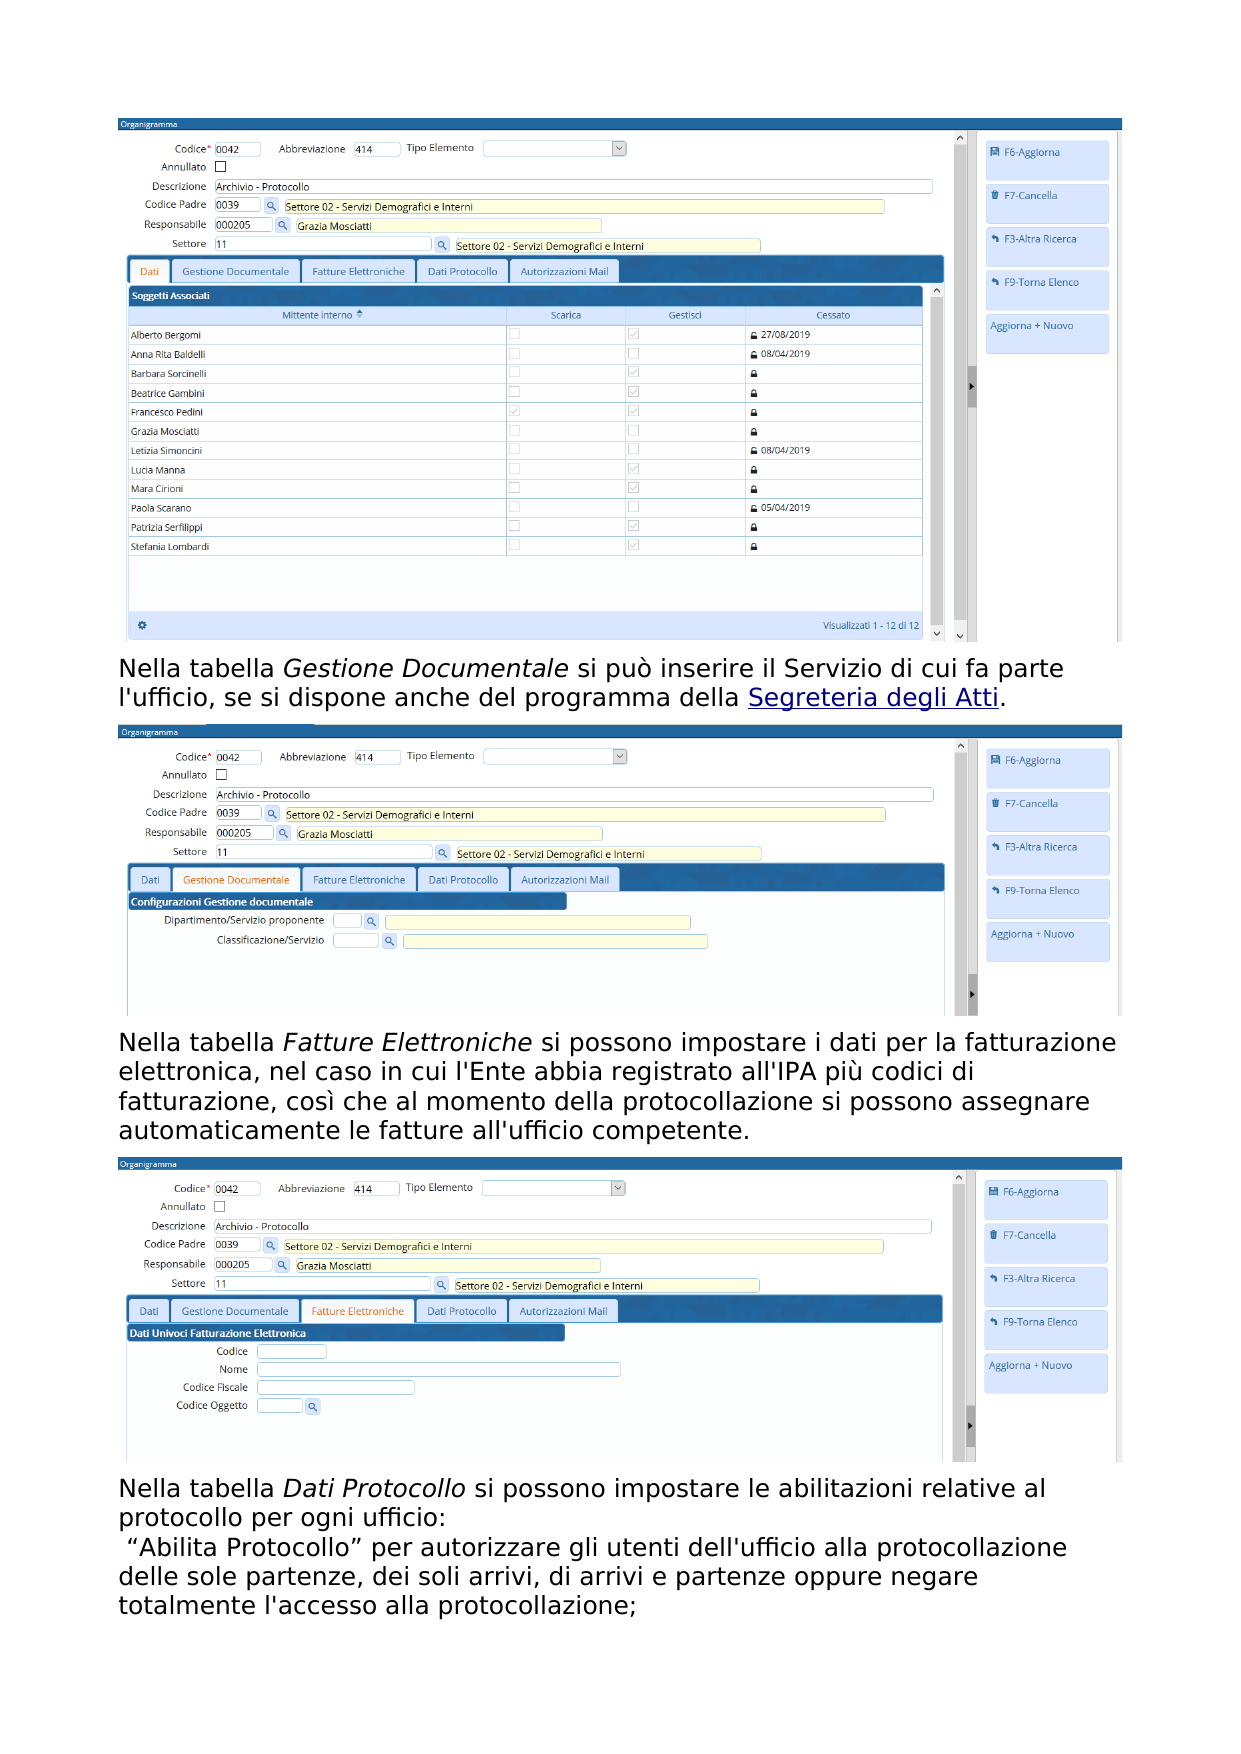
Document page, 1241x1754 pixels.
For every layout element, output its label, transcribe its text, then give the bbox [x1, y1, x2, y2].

text Nella tabella Fatture Elettroniche si possono impostare i dati per la fatturazione elettronica, nel caso in cui l'Ente abbia registrato all'IPA più codici di fatturazione, così che al momento della protocollazione si possono assegnare automaticamente le fatture all'ufficio competente. [118, 1028, 1122, 1145]
text Nella tabella Dati Protocollo si possono impostare le abilitazioni relative al protocollo per ogni ufficio: “Abilita Protocollo” per autorizzare gli utenti dell'ufficio alla protocollazione delle sole partenze, dei soli arrivi, di arrivi e partenze oppure negare totalmente l'accesso alla protocollazione; [118, 1474, 1122, 1620]
picture [118, 118, 1123, 642]
picture [118, 1157, 1123, 1462]
picture [118, 724, 1123, 1016]
text Nella tabella Gestione Documentale si può inserire il Servizio di cui fa parte l'ufficio, se si dispone anche del programma della Segreteria degli Atti. [118, 654, 1122, 712]
